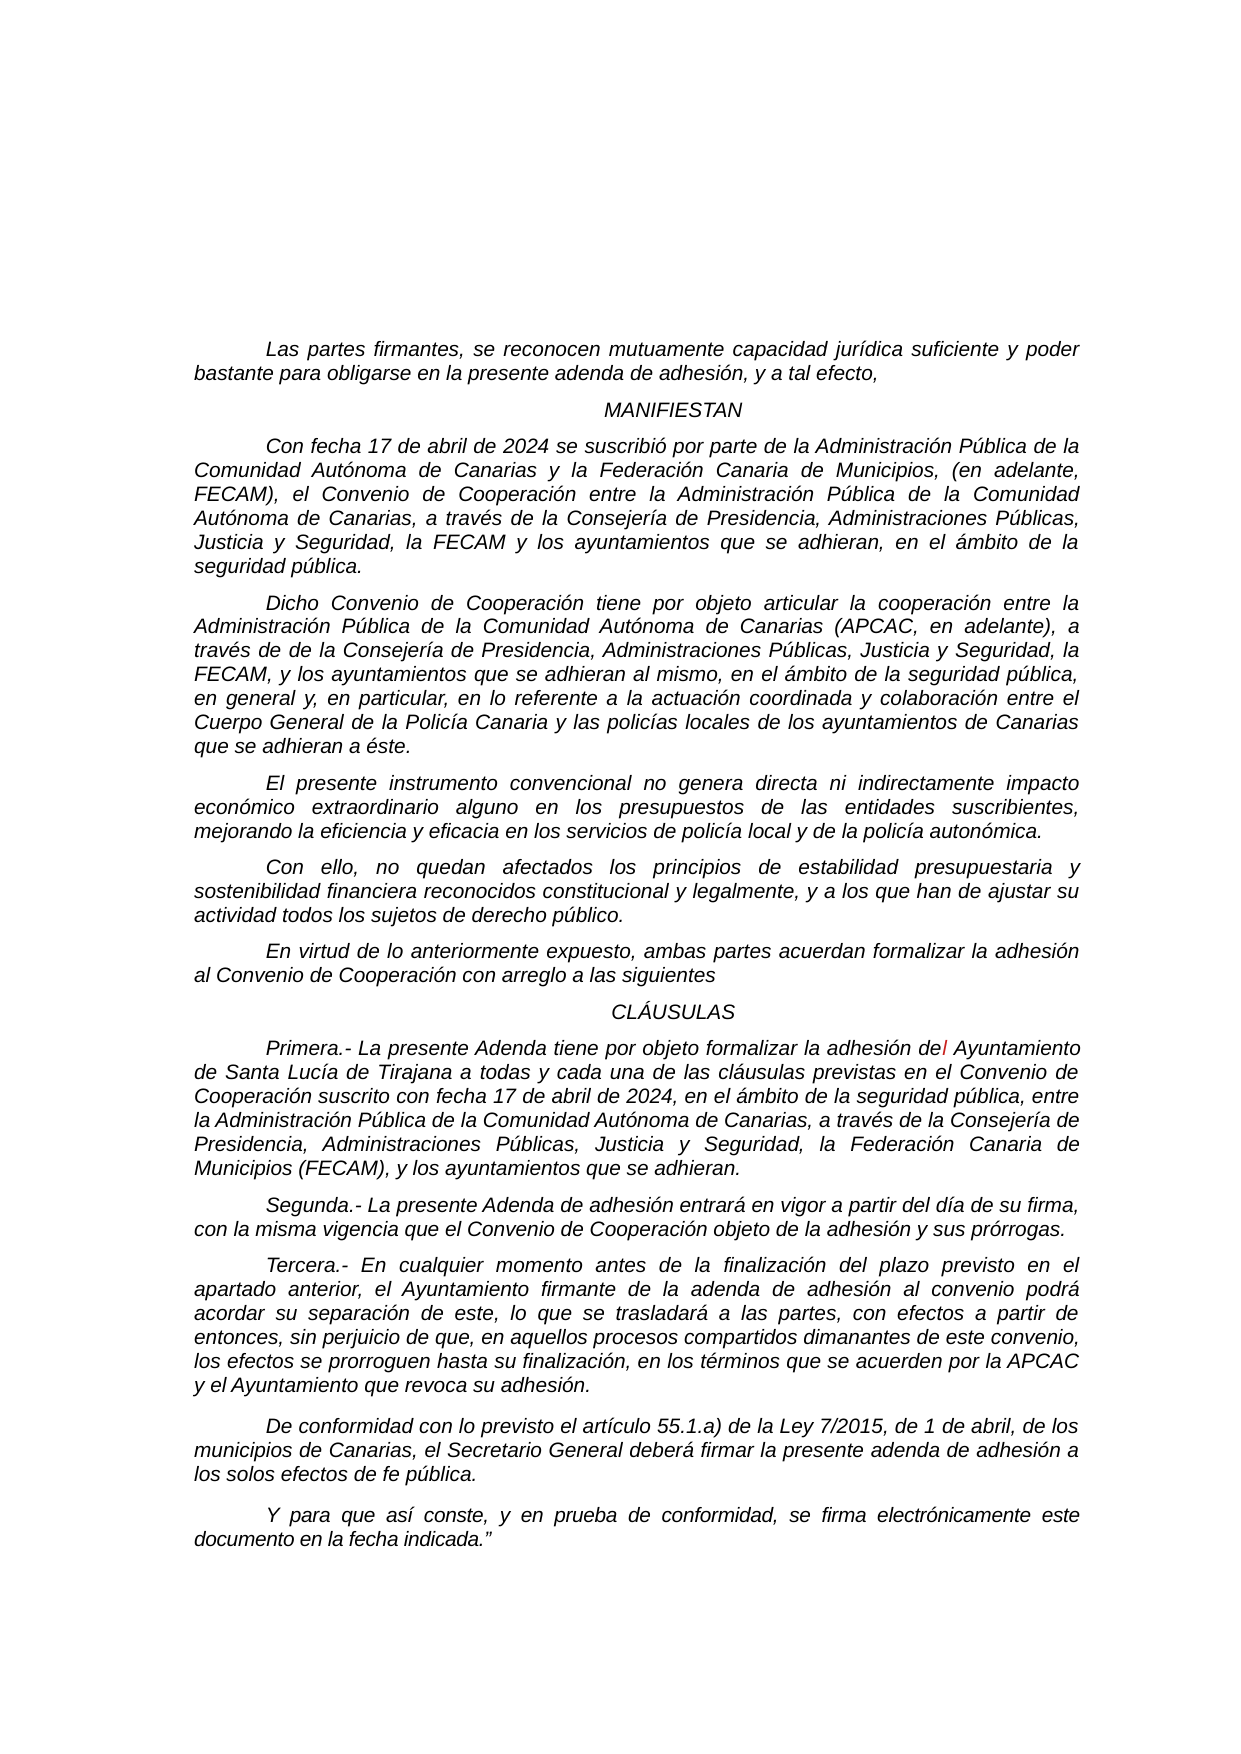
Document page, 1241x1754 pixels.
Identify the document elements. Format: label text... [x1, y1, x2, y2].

text Con ello, no quedan afectados los principios de estabilidad presupuestaria y sostenibilidad financiera reconocidos constitucional y legalmente, y a los que han de ajustar su actividad todos los sujetos de derecho público. [194, 855, 1081, 927]
text De conformidad con lo previsto el artículo 55.1.a) de la Ley 7/2015, de 1 de abril, de los municipios de Canarias, el Secretario General deberá firmar la presente adenda de adhesión a los solos efectos de fe pública. [194, 1414, 1081, 1486]
text Segunda.- La presente Adenda de adhesión entrará en vigor a partir del día de su firma, con la misma vigencia que el Convenio de Cooperación objeto de la adhesión y sus prórrogas. [194, 1192, 1081, 1240]
text Dicho Convenio de Cooperación tiene por objeto articular la cooperación entre la Administración Pública de la Comunidad Autónoma de Canarias (APCAC, en adelante), a través de de la Consejería de Presidencia, Administraciones Públicas, Justicia y Seguridad, la FECAM, y los ayuntamientos que se adhieran al mismo, en el ámbito de la seguridad pública, en general y, en particular, en lo referente a la actuación coordinada y colaboración entre el Cuerpo General de la Policía Canaria y las policías locales de los ayuntamientos de Canarias que se adhieran a éste. [194, 590, 1081, 758]
text El presente instrumento convencional no genera directa ni indirectamente impacto económico extraordinario alguno en los presupuestos de las entidades suscribientes, mejorando la eficiencia y eficacia en los servicios de policía local y de la policía autonómica. [194, 771, 1081, 842]
text MANIFIESTAN [194, 398, 1081, 422]
text En virtud de lo anteriormente expuesto, ambas partes acuerdan formalizar la adhesión al Convenio de Cooperación con arreglo a las siguientes [194, 939, 1081, 987]
text Primera.- La presente Adenda tiene por objeto formalizar la adhesión del Ayuntamiento de Santa Lucía de Tirajana a todas y cada una de las cláusulas previstas en el Convenio de Cooperación suscrito con fecha 17 de abril de 2024, en el ámbito de la seguridad pública, entre la Administración Pública de la Comunidad Autónoma de Canarias, a través de la Consejería de Presidencia, Administraciones Públicas, Justicia y Seguridad, la Federación Canaria de Municipios (FECAM), y los ayuntamientos que se adhieran. [194, 1036, 1081, 1180]
text Y para que así conste, y en prueba de conformidad, se firma electrónicamente este documento en la fecha indicada.” [194, 1502, 1081, 1550]
text Con fecha 17 de abril de 2024 se suscribió por parte de la Administración Pública de la Comunidad Autónoma de Canarias y la Federación Canaria de Municipios, (en adelante, FECAM), el Convenio de Cooperación entre la Administración Pública de la Comunidad Autónoma de Canarias, a través de la Consejería de Presidencia, Administraciones Públicas, Justicia y Seguridad, la FECAM y los ayuntamientos que se adhieran, en el ámbito de la seguridad pública. [194, 434, 1081, 578]
text CLÁUSULAS [194, 1000, 1081, 1024]
text Las partes firmantes, se reconocen mutuamente capacidad jurídica suficiente y poder bastante para obligarse en la presente adenda de adhesión, y a tal efecto, [194, 337, 1081, 385]
text Tercera.- En cualquier momento antes de la finalización del plazo previsto en el apartado anterior, el Ayuntamiento firmante de la adenda de adhesión al convenio podrá acordar su separación de este, lo que se trasladará a las partes, con efectos a partir de entonces, sin perjuicio de que, en aquellos procesos compartidos dimanantes de este convenio, los efectos se prorroguen hasta su finalización, en los términos que se acuerden por la APCAC y el Ayuntamiento que revoca su adhesión. [194, 1253, 1081, 1397]
